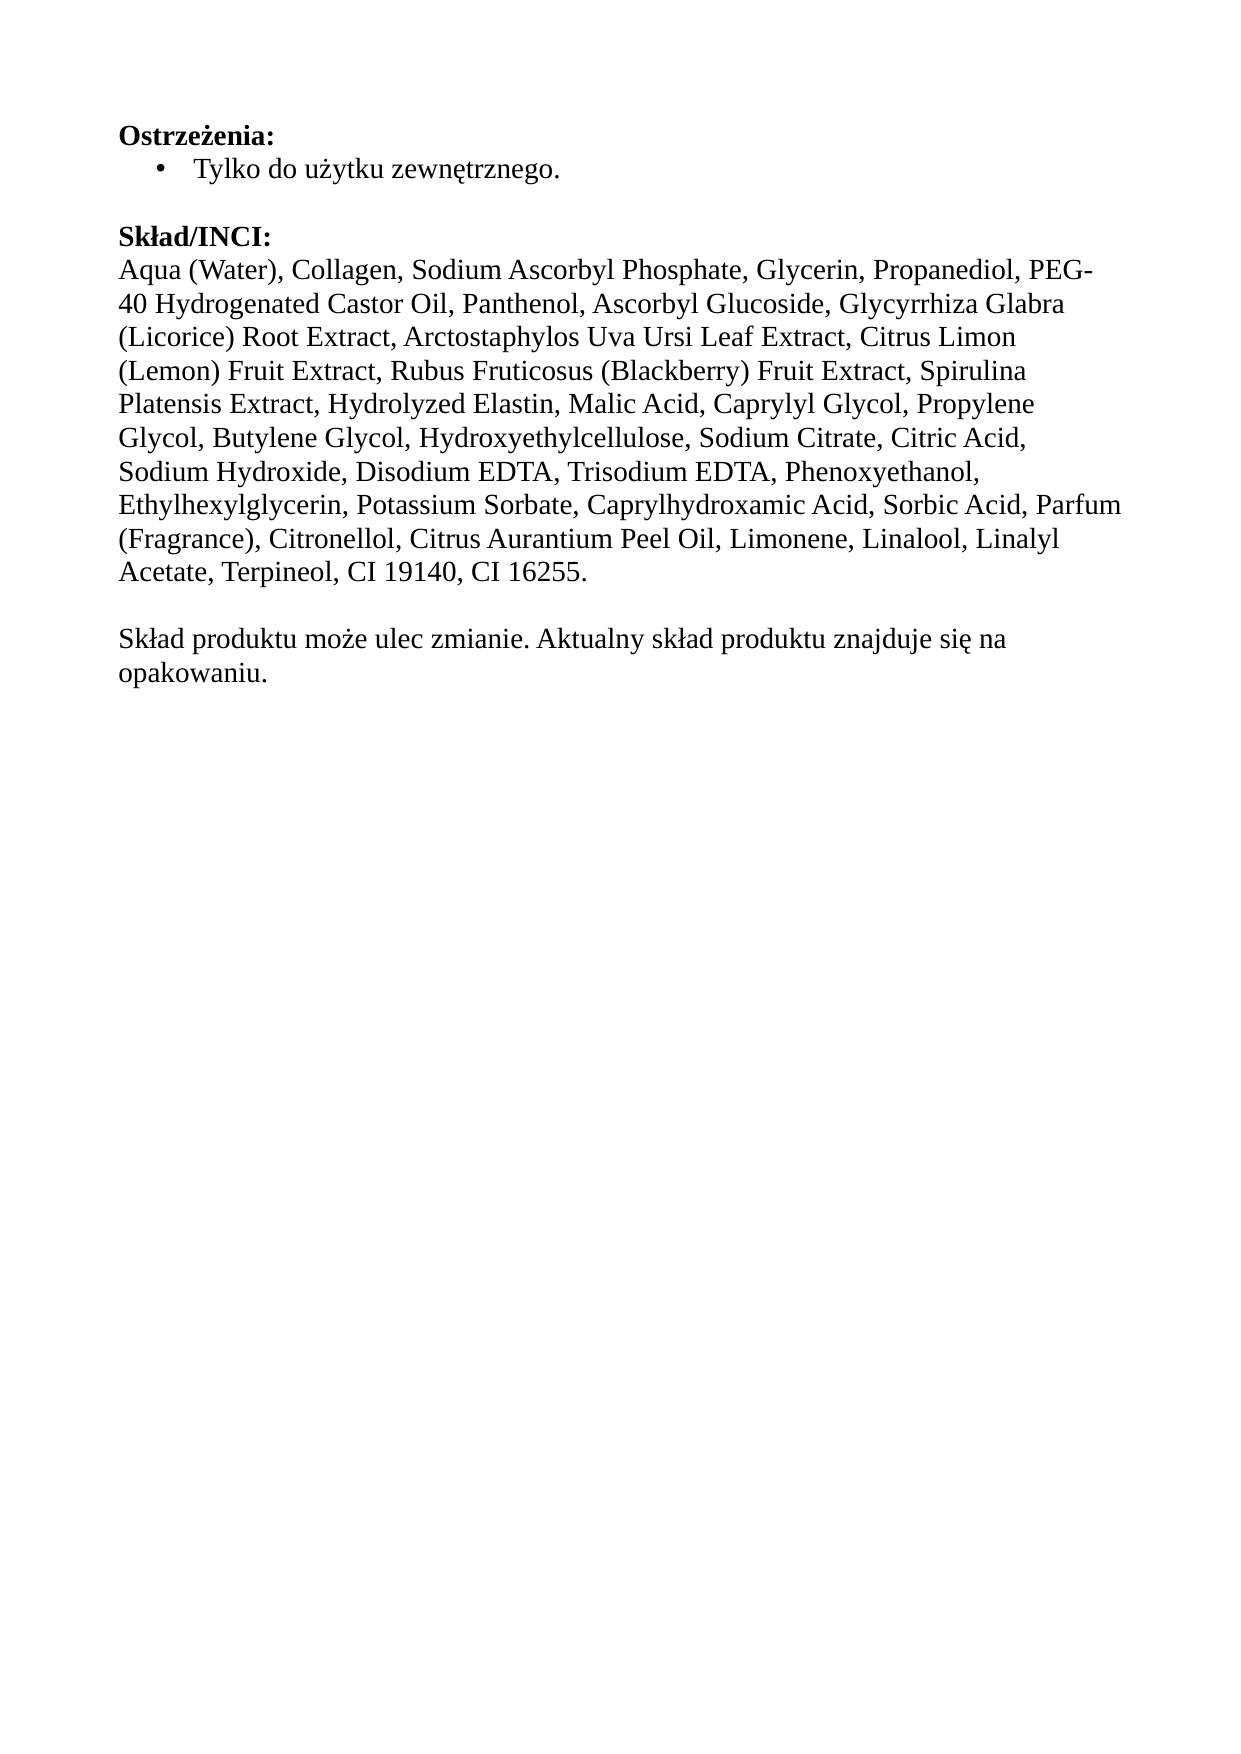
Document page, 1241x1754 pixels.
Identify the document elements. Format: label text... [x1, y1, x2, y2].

list Tylko do użytku zewnętrznego. [156, 152, 1122, 185]
text Skład/INCI: [118, 219, 1122, 252]
text Aqua (Water), Collagen, Sodium Ascorbyl Phosphate, Glycerin, Propanediol, PEG-40 Hydrogenated Castor Oil, Panthenol, Ascorbyl Glucoside, Glycyrrhiza Glabra (Licorice) Root Extract, Arctostaphylos Uva Ursi Leaf Extract, Citrus Limon (Lemon) Fruit Extract, Rubus Fruticosus (Blackberry) Fruit Extract, Spirulina Platensis Extract, Hydrolyzed Elastin, Malic Acid, Caprylyl Glycol, Propylene Glycol, Butylene Glycol, Hydroxyethylcellulose, Sodium Citrate, Citric Acid, Sodium Hydroxide, Disodium EDTA, Trisodium EDTA, Phenoxyethanol, Ethylhexylglycerin, Potassium Sorbate, Caprylhydroxamic Acid, Sorbic Acid, Parfum (Fragrance), Citronellol, Citrus Aurantium Peel Oil, Limonene, Linalool, Linalyl Acetate, Terpineol, CI 19140, CI 16255. [118, 252, 1122, 588]
text Skład produktu może ulec zmianie. Aktualny skład produktu znajduje się na opakowaniu. [118, 621, 1122, 688]
text Ostrzeżenia: [118, 118, 1122, 152]
